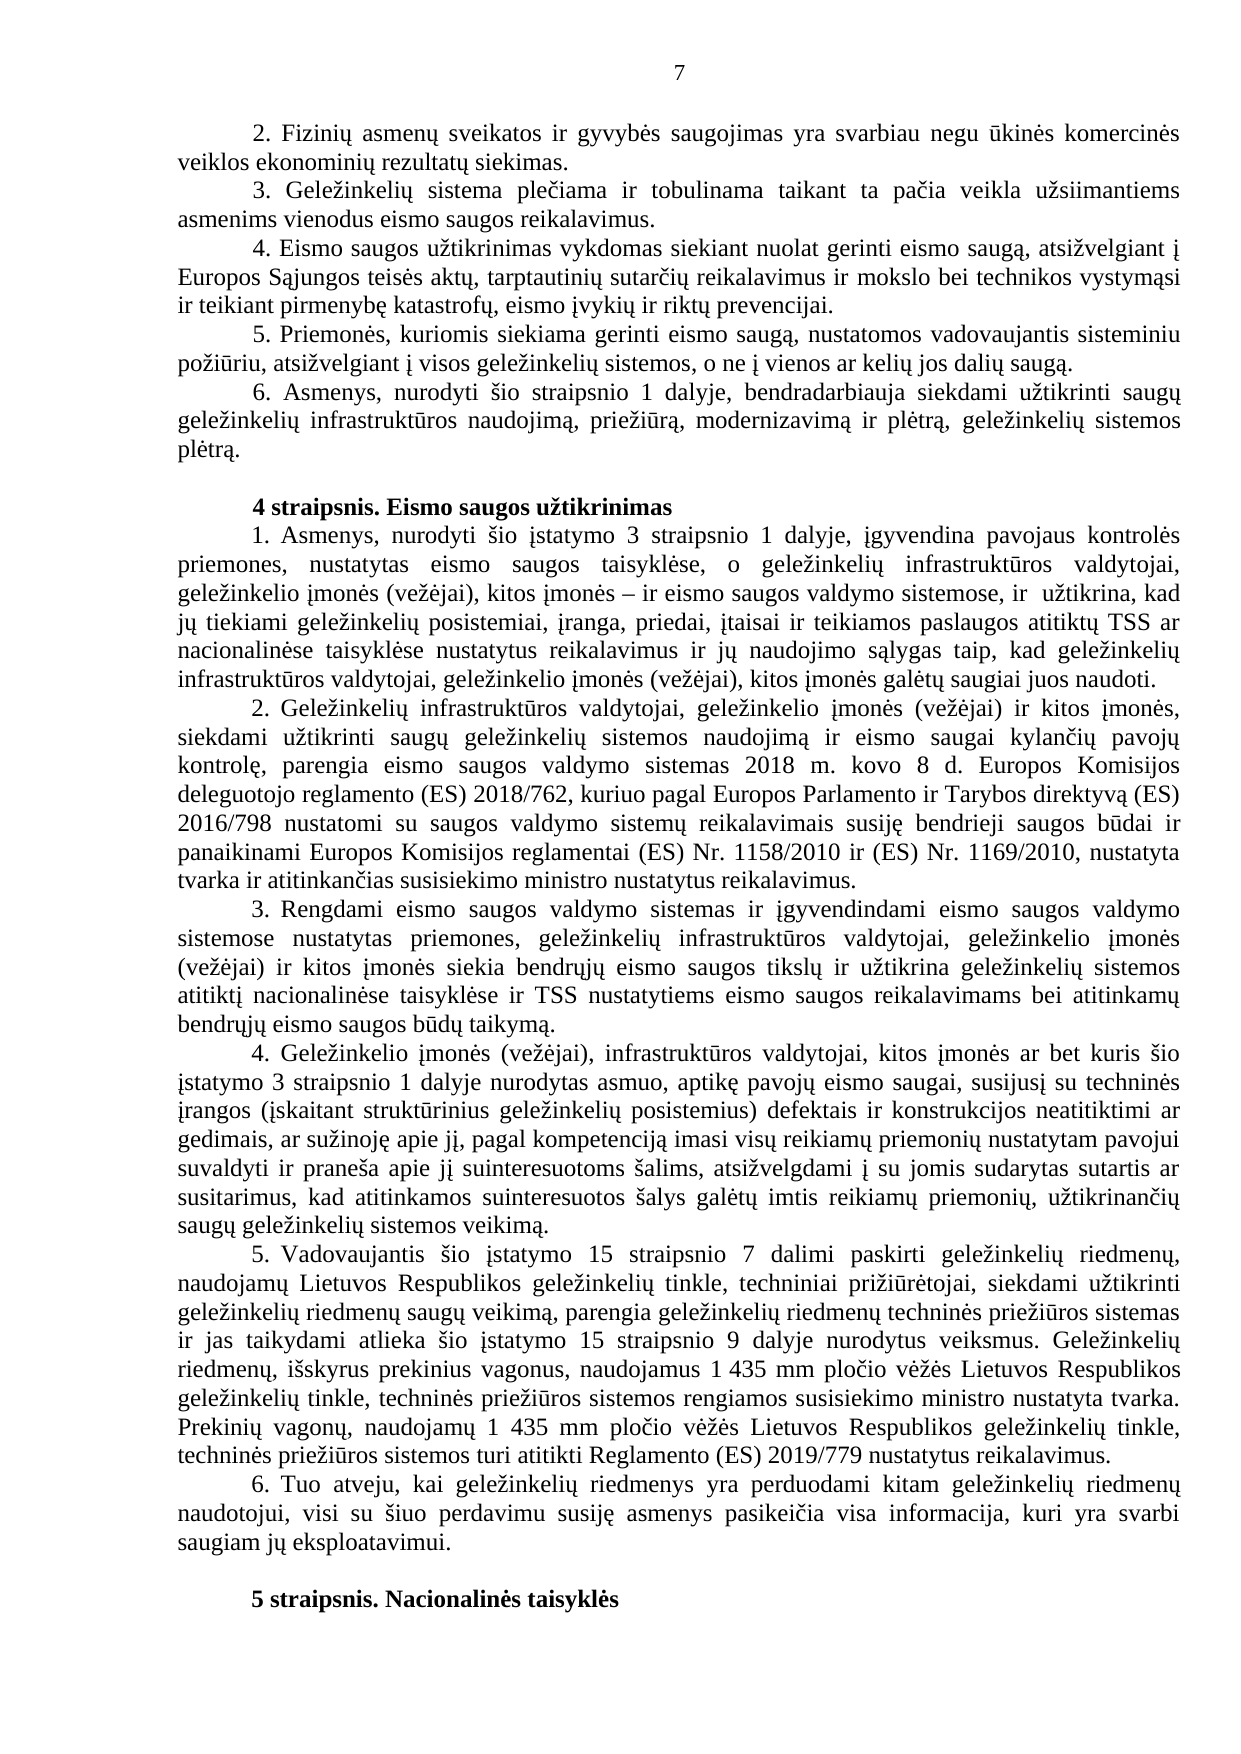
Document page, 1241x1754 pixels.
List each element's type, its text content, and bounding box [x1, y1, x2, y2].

text 5. Vadovaujantis šio įstatymo 15 straipsnio 7 dalimi paskirti geležinkelių riedmenų, naudojamų Lietuvos Respublikos geležinkelių tinkle, techniniai prižiūrėtojai, siekdami užtikrinti geležinkelių riedmenų saugų veikimą, parengia geležinkelių riedmenų techninės priežiūros sistemas ir jas taikydami atlieka šio įstatymo 15 straipsnio 9 dalyje nurodytus veiksmus. Geležinkelių riedmenų, išskyrus prekinius vagonus, naudojamus 1 435 mm pločio vėžės Lietuvos Respublikos geležinkelių tinkle, techninės priežiūros sistemos rengiamos susisiekimo ministro nustatyta tvarka. Prekinių vagonų, naudojamų 1 435 mm pločio vėžės Lietuvos Respublikos geležinkelių tinkle, techninės priežiūros sistemos turi atitikti Reglamento (ES) 2019/779 nustatytus reikalavimus. [177, 1239, 1181, 1469]
text 6. Asmenys, nurodyti šio straipsnio 1 dalyje, bendradarbiauja siekdami užtikrinti saugų geležinkelių infrastruktūros naudojimą, priežiūrą, modernizavimą ir plėtrą, geležinkelių sistemos plėtrą. [177, 377, 1181, 463]
text 5. Priemonės, kuriomis siekiama gerinti eismo saugą, nustatomos vadovaujantis sisteminiu požiūriu, atsižvelgiant į visos geležinkelių sistemos, o ne į vienos ar kelių jos dalių saugą. [177, 319, 1181, 377]
text 2. Fizinių asmenų sveikatos ir gyvybės saugojimas yra svarbiau negu ūkinės komercinės veiklos ekonominių rezultatų siekimas. [177, 118, 1181, 176]
text 6. Tuo atveju, kai geležinkelių riedmenys yra perduodami kitam geležinkelių riedmenų naudotojui, visi su šiuo perdavimu susiję asmenys pasikeičia visa informacija, kuri yra svarbi saugiam jų eksploatavimui. [177, 1469, 1181, 1556]
text 3. Geležinkelių sistema plečiama ir tobulinama taikant ta pačia veikla užsiimantiems asmenims vienodus eismo saugos reikalavimus. [177, 176, 1181, 233]
text 3. Rengdami eismo saugos valdymo sistemas ir įgyvendindami eismo saugos valdymo sistemose nustatytas priemones, geležinkelių infrastruktūros valdytojai, geležinkelio įmonės (vežėjai) ir kitos įmonės siekia bendrųjų eismo saugos tikslų ir užtikrina geležinkelių sistemos atitiktį nacionalinėse taisyklėse ir TSS nustatytiems eismo saugos reikalavimams bei atitinkamų bendrųjų eismo saugos būdų taikymą. [177, 894, 1181, 1038]
text 4. Geležinkelio įmonės (vežėjai), infrastruktūros valdytojai, kitos įmonės ar bet kuris šio įstatymo 3 straipsnio 1 dalyje nurodytas asmuo, aptikę pavojų eismo saugai, susijusį su techninės įrangos (įskaitant struktūrinius geležinkelių posistemius) defektais ir konstrukcijos neatitiktimi ar gedimais, ar sužinoję apie jį, pagal kompetenciją imasi visų reikiamų priemonių nustatytam pavojui suvaldyti ir praneša apie jį suinteresuotoms šalims, atsižvelgdami į su jomis sudarytas sutartis ar susitarimus, kad atitinkamos suinteresuotos šalys galėtų imtis reikiamų priemonių, užtikrinančių saugų geležinkelių sistemos veikimą. [177, 1038, 1181, 1239]
text 2. Geležinkelių infrastruktūros valdytojai, geležinkelio įmonės (vežėjai) ir kitos įmonės, siekdami užtikrinti saugų geležinkelių sistemos naudojimą ir eismo saugai kylančių pavojų kontrolę, parengia eismo saugos valdymo sistemas 2018 m. kovo 8 d. Europos Komisijos deleguotojo reglamento (ES) 2018/762, kuriuo pagal Europos Parlamento ir Tarybos direktyvą (ES) 2016/798 nustatomi su saugos valdymo sistemų reikalavimais susiję bendrieji saugos būdai ir panaikinami Europos Komisijos reglamentai (ES) Nr. 1158/2010 ir (ES) Nr. 1169/2010, nustatyta tvarka ir atitinkančias susisiekimo ministro nustatytus reikalavimus. [177, 693, 1181, 894]
text 5 straipsnis. Nacionalinės taisyklės [177, 1584, 1181, 1613]
text 1. Asmenys, nurodyti šio įstatymo 3 straipsnio 1 dalyje, įgyvendina pavojaus kontrolės priemones, nustatytas eismo saugos taisyklėse, o geležinkelių infrastruktūros valdytojai, geležinkelio įmonės (vežėjai), kitos įmonės – ir eismo saugos valdymo sistemose, ir užtikrina, kad jų tiekiami geležinkelių posistemiai, įranga, priedai, įtaisai ir teikiamos paslaugos atitiktų TSS ar nacionalinėse taisyklėse nustatytus reikalavimus ir jų naudojimo sąlygas taip, kad geležinkelių infrastruktūros valdytojai, geležinkelio įmonės (vežėjai), kitos įmonės galėtų saugiai juos naudoti. [177, 521, 1181, 693]
text 4. Eismo saugos užtikrinimas vykdomas siekiant nuolat gerinti eismo saugą, atsižvelgiant į Europos Sąjungos teisės aktų, tarptautinių sutarčių reikalavimus ir mokslo bei technikos vystymąsi ir teikiant pirmenybę katastrofų, eismo įvykių ir riktų prevencijai. [177, 233, 1181, 319]
text 4 straipsnis. Eismo saugos užtikrinimas [177, 492, 1181, 521]
